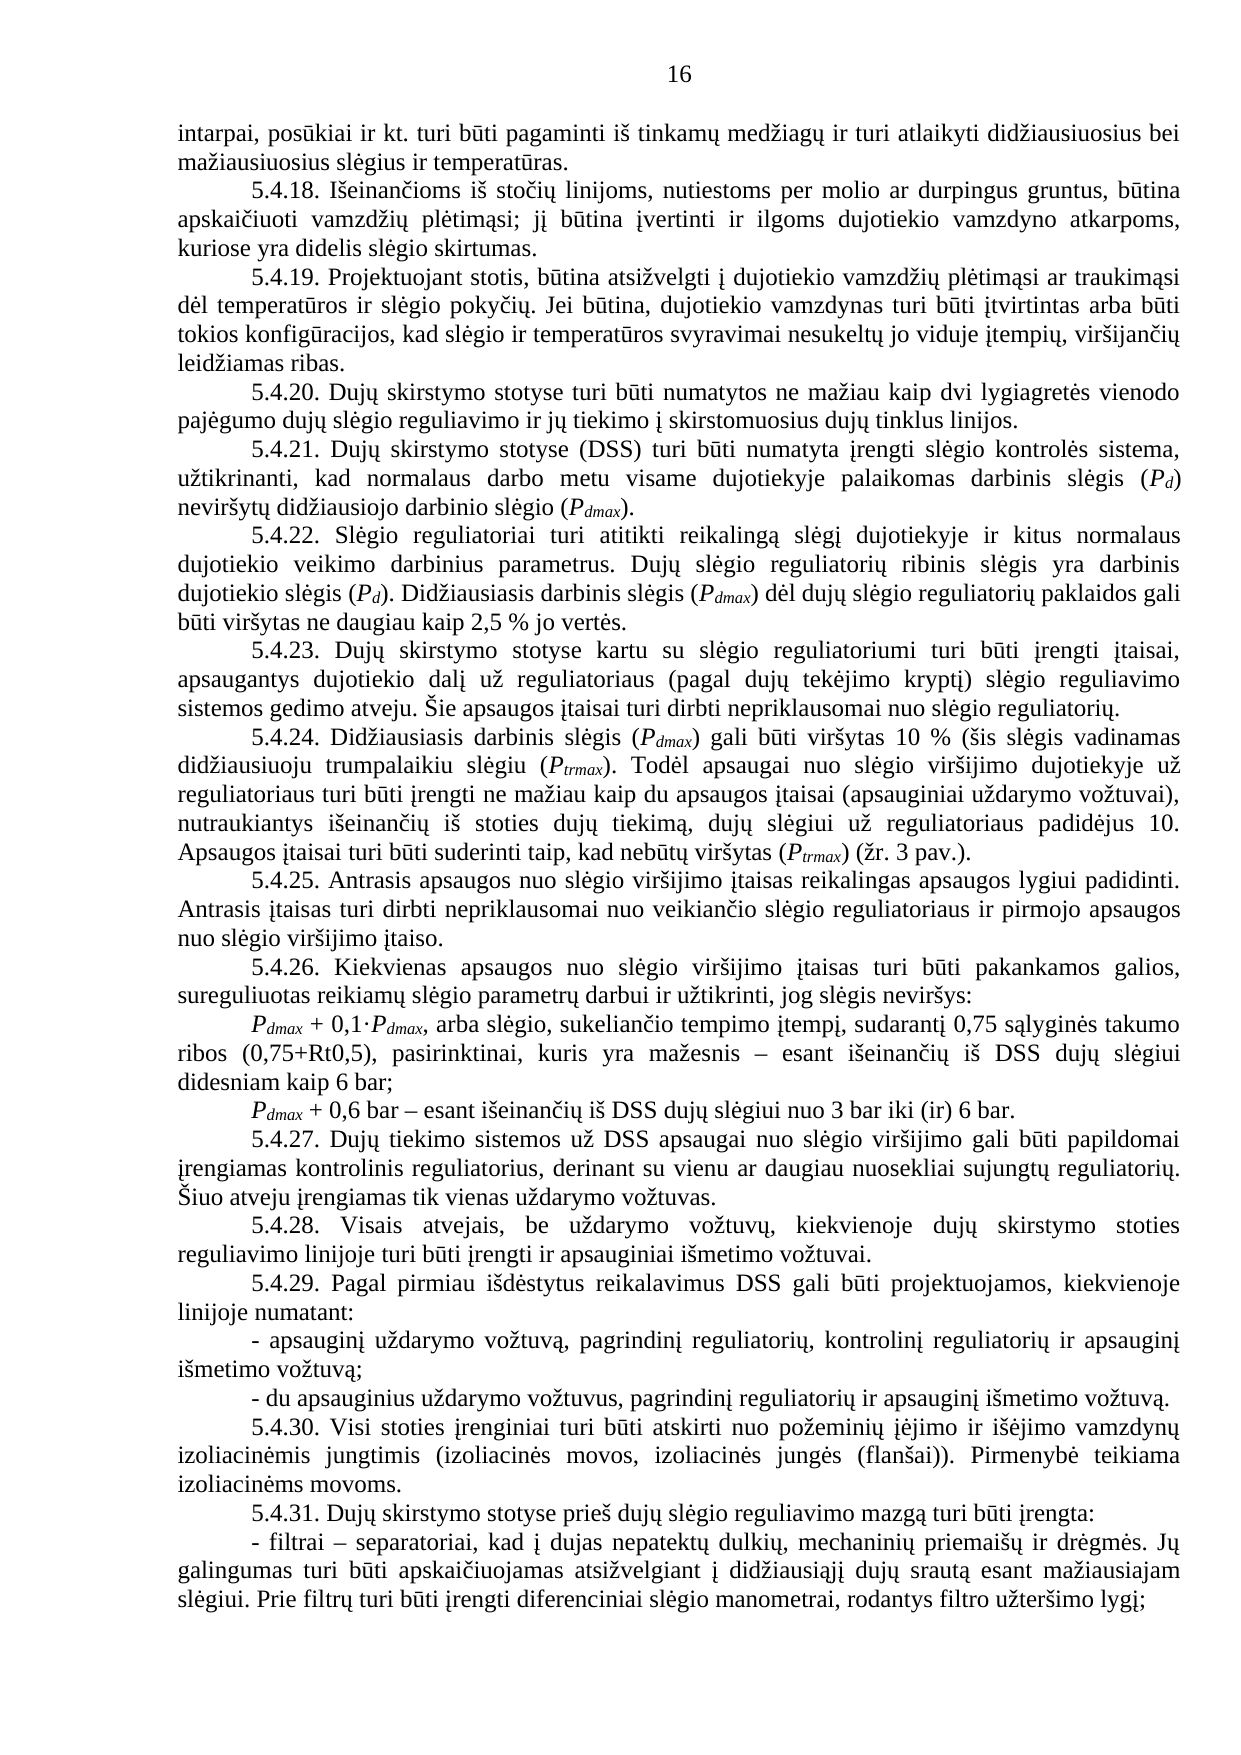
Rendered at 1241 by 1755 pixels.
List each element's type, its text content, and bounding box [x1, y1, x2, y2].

text 5.4.30. Visi stoties įrenginiai turi būti atskirti nuo požeminių įėjimo ir išėjimo vamzdynų izoliacinėmis jungtimis (izoliacinės movos, izoliacinės jungės (flanšai)). Pirmenybė teikiama izoliacinėms movoms. [177, 1412, 1181, 1498]
text 5.4.23. Dujų skirstymo stotyse kartu su slėgio reguliatoriumi turi būti įrengti įtaisai, apsaugantys dujotiekio dalį už reguliatoriaus (pagal dujų tekėjimo kryptį) slėgio reguliavimo sistemos gedimo atveju. Šie apsaugos įtaisai turi dirbti nepriklausomai nuo slėgio reguliatorių. [177, 636, 1181, 722]
text 5.4.20. Dujų skirstymo stotyse turi būti numatytos ne mažiau kaip dvi lygiagretės vienodo pajėgumo dujų slėgio reguliavimo ir jų tiekimo į skirstomuosius dujų tinklus linijos. [177, 377, 1181, 434]
text 5.4.18. Išeinančioms iš stočių linijoms, nutiestoms per molio ar durpingus gruntus, būtina apskaičiuoti vamzdžių plėtimąsi; jį būtina įvertinti ir ilgoms dujotiekio vamzdyno atkarpoms, kuriose yra didelis slėgio skirtumas. [177, 176, 1181, 262]
text 5.4.19. Projektuojant stotis, būtina atsižvelgti į dujotiekio vamzdžių plėtimąsi ar traukimąsi dėl temperatūros ir slėgio pokyčių. Jei būtina, dujotiekio vamzdynas turi būti įtvirtintas arba būti tokios konfigūracijos, kad slėgio ir temperatūros svyravimai nesukeltų jo viduje įtempių, viršijančių leidžiamas ribas. [177, 262, 1181, 377]
text 5.4.26. Kiekvienas apsaugos nuo slėgio viršijimo įtaisas turi būti pakankamos galios, sureguliuotas reikiamų slėgio parametrų darbui ir užtikrinti, jog slėgis neviršys: [177, 952, 1181, 1009]
text - du apsauginius uždarymo vožtuvus, pagrindinį reguliatorių ir apsauginį išmetimo vožtuvą. [177, 1383, 1181, 1412]
text 5.4.27. Dujų tiekimo sistemos už DSS apsaugai nuo slėgio viršijimo gali būti papildomai įrengiamas kontrolinis reguliatorius, derinant su vienu ar daugiau nuosekliai sujungtų reguliatorių. Šiuo atveju įrengiamas tik vienas uždarymo vožtuvas. [177, 1124, 1181, 1211]
text - apsauginį uždarymo vožtuvą, pagrindinį reguliatorių, kontrolinį reguliatorių ir apsauginį išmetimo vožtuvą; [177, 1326, 1181, 1383]
text 5.4.22. Slėgio reguliatoriai turi atitikti reikalingą slėgį dujotiekyje ir kitus normalaus dujotiekio veikimo darbinius parametrus. Dujų slėgio reguliatorių ribinis slėgis yra darbinis dujotiekio slėgis (Pd). Didžiausiasis darbinis slėgis (Pdmax) dėl dujų slėgio reguliatorių paklaidos gali būti viršytas ne daugiau kaip 2,5 % jo vertės. [177, 521, 1181, 636]
text 5.4.29. Pagal pirmiau išdėstytus reikalavimus DSS gali būti projektuojamos, kiekvienoje linijoje numatant: [177, 1268, 1181, 1326]
text - filtrai – separatoriai, kad į dujas nepatektų dulkių, mechaninių priemaišų ir drėgmės. Jų galingumas turi būti apskaičiuojamas atsižvelgiant į didžiausiąjį dujų srautą esant mažiausiajam slėgiui. Prie filtrų turi būti įrengti diferenciniai slėgio manometrai, rodantys filtro užteršimo lygį; [177, 1527, 1181, 1613]
text intarpai, posūkiai ir kt. turi būti pagaminti iš tinkamų medžiagų ir turi atlaikyti didžiausiuosius bei mažiausiuosius slėgius ir temperatūras. [177, 118, 1181, 176]
text Pdmax + 0,1·Pdmax, arba slėgio, sukeliančio tempimo įtempį, sudarantį 0,75 sąlyginės takumo ribos (0,75+Rt0,5), pasirinktinai, kuris yra mažesnis – esant išeinančių iš DSS dujų slėgiui didesniam kaip 6 bar; [177, 1009, 1181, 1096]
text Pdmax + 0,6 bar – esant išeinančių iš DSS dujų slėgiui nuo 3 bar iki (ir) 6 bar. [177, 1096, 1181, 1124]
text 5.4.24. Didžiausiasis darbinis slėgis (Pdmax) gali būti viršytas 10 % (šis slėgis vadinamas didžiausiuoju trumpalaikiu slėgiu (Ptrmax). Todėl apsaugai nuo slėgio viršijimo dujotiekyje už reguliatoriaus turi būti įrengti ne mažiau kaip du apsaugos įtaisai (apsauginiai uždarymo vožtuvai), nutraukiantys išeinančių iš stoties dujų tiekimą, dujų slėgiui už reguliatoriaus padidėjus 10. Apsaugos įtaisai turi būti suderinti taip, kad nebūtų viršytas (Ptrmax) (žr. 3 pav.). [177, 722, 1181, 866]
text 5.4.28. Visais atvejais, be uždarymo vožtuvų, kiekvienoje dujų skirstymo stoties reguliavimo linijoje turi būti įrengti ir apsauginiai išmetimo vožtuvai. [177, 1211, 1181, 1268]
text 5.4.31. Dujų skirstymo stotyse prieš dujų slėgio reguliavimo mazgą turi būti įrengta: [177, 1498, 1181, 1527]
text 5.4.21. Dujų skirstymo stotyse (DSS) turi būti numatyta įrengti slėgio kontrolės sistema, užtikrinanti, kad normalaus darbo metu visame dujotiekyje palaikomas darbinis slėgis (Pd) neviršytų didžiausiojo darbinio slėgio (Pdmax). [177, 434, 1181, 521]
text 5.4.25. Antrasis apsaugos nuo slėgio viršijimo įtaisas reikalingas apsaugos lygiui padidinti. Antrasis įtaisas turi dirbti nepriklausomai nuo veikiančio slėgio reguliatoriaus ir pirmojo apsaugos nuo slėgio viršijimo įtaiso. [177, 866, 1181, 952]
